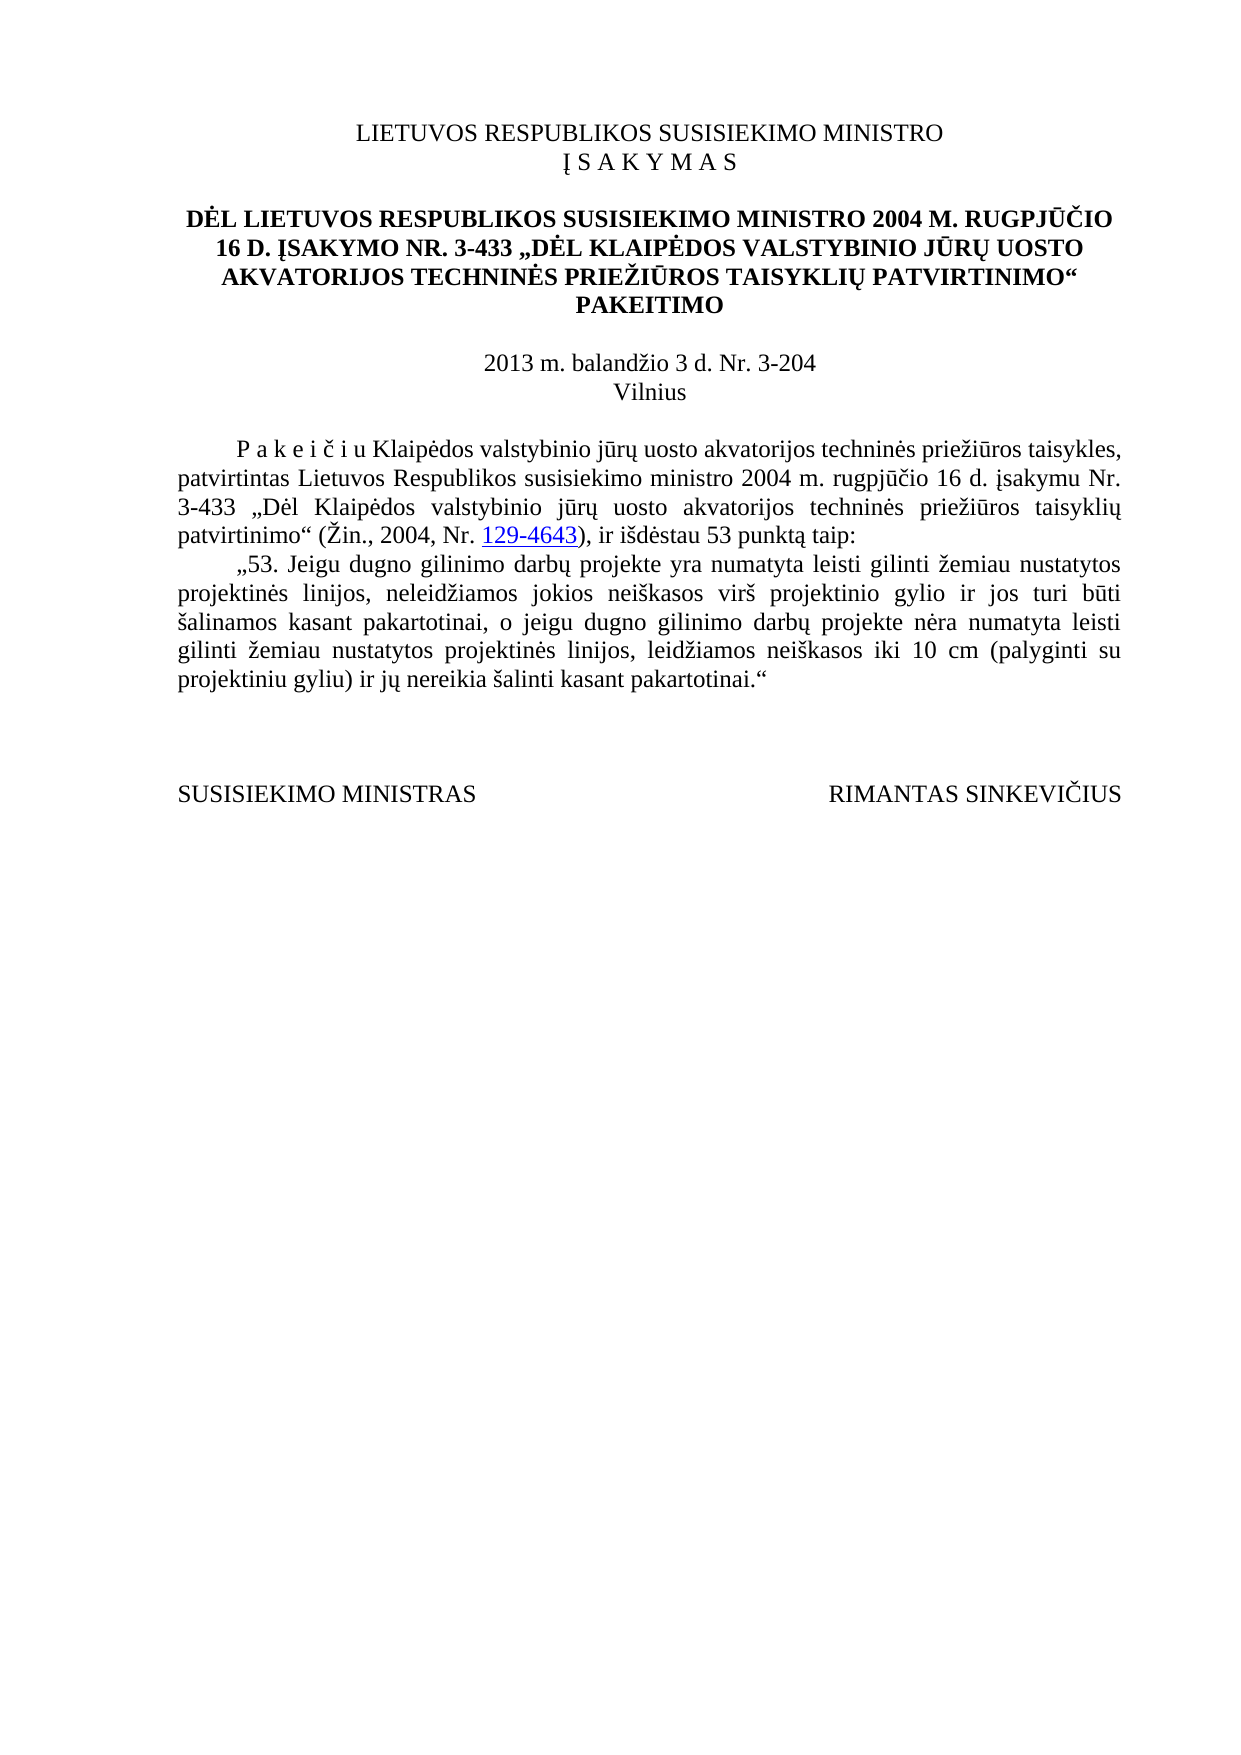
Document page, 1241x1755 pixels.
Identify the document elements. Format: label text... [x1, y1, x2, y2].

text DĖL LIETUVOS RESPUBLIKOS SUSISIEKIMO MINISTRO 2004 M. RUGPJŪČIO 16 D. ĮSAKYMO Nr. 3-433 „DĖL KLAIPĖDOS VALSTYBINIO JŪRŲ UOSTO AKVATORIJOS TECHNINĖS PRIEŽIŪROS TAISYKLIŲ PATVIRTINIMO“ PAKEITIMO [177, 204, 1122, 319]
text P a k e i č i u Klaipėdos valstybinio jūrų uosto akvatorijos techninės priežiūros taisykles, patvirtintas Lietuvos Respublikos susisiekimo ministro 2004 m. rugpjūčio 16 d. įsakymu Nr. 3-433 „Dėl Klaipėdos valstybinio jūrų uosto akvatorijos techninės priežiūros taisyklių patvirtinimo“ (Žin., 2004, Nr. 129-4643), ir išdėstau 53 punktą taip: [177, 434, 1122, 549]
text „53. Jeigu dugno gilinimo darbų projekte yra numatyta leisti gilinti žemiau nustatytos projektinės linijos, neleidžiamos jokios neiškasos virš projektinio gylio ir jos turi būti šalinamos kasant pakartotinai, o jeigu dugno gilinimo darbų projekte nėra numatyta leisti gilinti žemiau nustatytos projektinės linijos, leidžiamos neiškasos iki 10 cm (palyginti su projektiniu gyliu) ir jų nereikia šalinti kasant pakartotinai.“ [177, 549, 1122, 693]
text 2013 m. balandžio 3 d. Nr. 3-204 [177, 348, 1122, 377]
text Vilnius [177, 377, 1122, 406]
text Susisiekimo ministras Rimantas Sinkevičius [177, 779, 1122, 808]
text LIETUVOS RESPUBLIKOS SUSISIEKIMO MINISTRO [177, 118, 1122, 147]
text Į S A K Y M A S [177, 147, 1122, 176]
